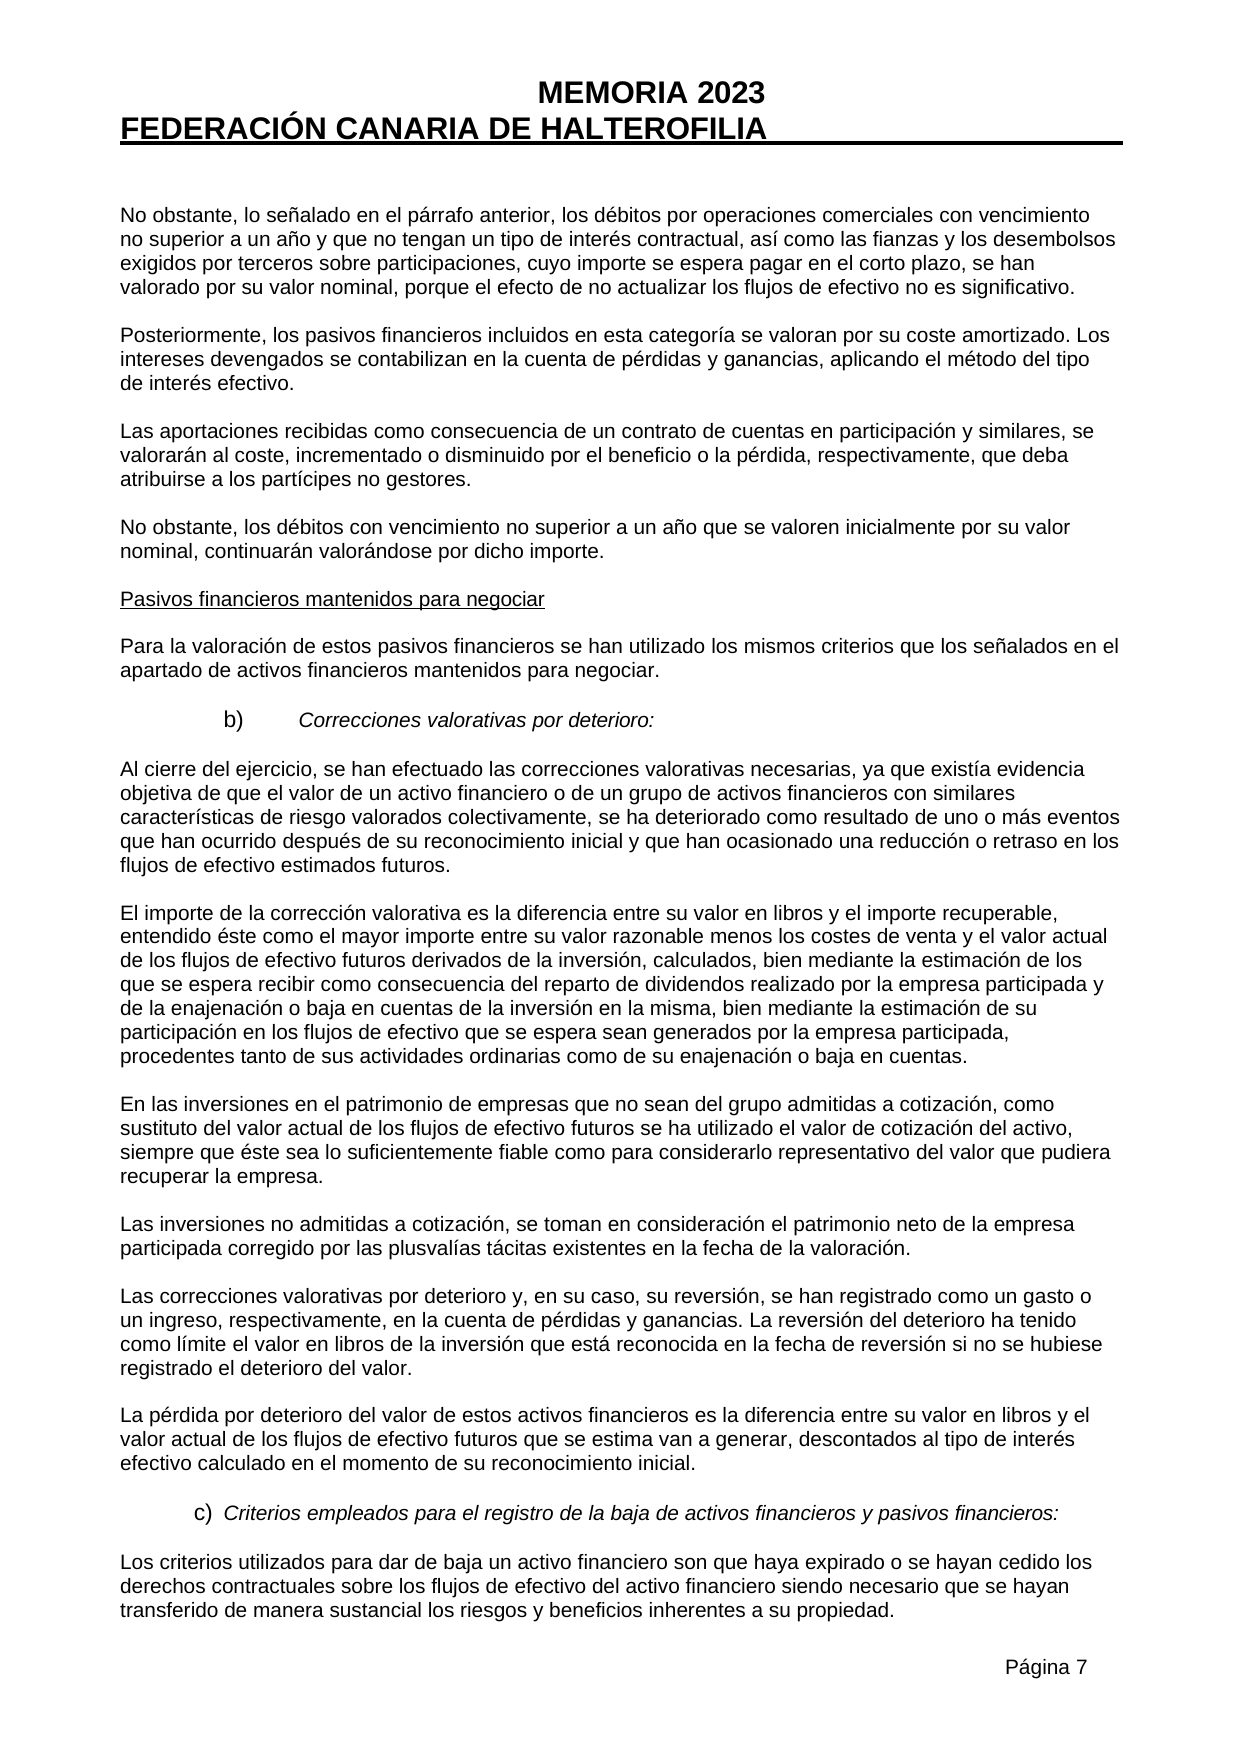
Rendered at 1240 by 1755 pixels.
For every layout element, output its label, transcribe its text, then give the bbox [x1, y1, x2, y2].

text Las aportaciones recibidas como consecuencia de un contrato de cuentas en participación y similares, se valorarán al coste, incrementado o disminuido por el beneficio o la pérdida, respectivamente, que deba atribuirse a los partícipes no gestores. [120, 419, 1118, 491]
text No obstante, lo señalado en el párrafo anterior, los débitos por operaciones comerciales con vencimiento no superior a un año y que no tengan un tipo de interés contractual, así como las fianzas y los desembolsos exigidos por terceros sobre participaciones, cuyo importe se espera pagar en el corto plazo, se han valorado por su valor nominal, porque el efecto de no actualizar los flujos de efectivo no es significativo. [120, 203, 1118, 299]
text El importe de la corrección valorativa es la diferencia entre su valor en libros y el importe recuperable, entendido éste como el mayor importe entre su valor razonable menos los costes de venta y el valor actual de los flujos de efectivo futuros derivados de la inversión, calculados, bien mediante la estimación de los que se espera recibir como consecuencia del reparto de dividendos realizado por la empresa participada y de la enajenación o baja en cuentas de la inversión en la misma, bien mediante la estimación de su participación en los flujos de efectivo que se espera sean generados por la empresa participada, procedentes tanto de sus actividades ordinarias como de su enajenación o baja en cuentas. [120, 900, 1110, 1068]
text Las correcciones valorativas por deterioro y, en su caso, su reversión, se han registrado como un gasto o un ingreso, respectivamente, en la cuenta de pérdidas y ganancias. La reversión del deterioro ha tenido como límite el valor en libros de la inversión que está reconocida en la fecha de reversión si no se hubiese registrado el deterioro del valor. [120, 1283, 1110, 1379]
text No obstante, los débitos con vencimiento no superior a un año que se valoren inicialmente por su valor nominal, continuarán valorándose por dicho importe. [120, 514, 1118, 562]
text Los criterios utilizados para dar de baja un activo financiero son que haya expirado o se hayan cedido los derechos contractuales sobre los flujos de efectivo del activo financiero siendo necesario que se hayan transferido de manera sustancial los riesgos y beneficios inherentes a su propiedad. [120, 1549, 1118, 1621]
text Las inversiones no admitidas a cotización, se toman en consideración el patrimonio neto de la empresa participada corregido por las plusvalías tácitas existentes en la fecha de la valoración. [120, 1212, 1118, 1259]
text La pérdida por deterioro del valor de estos activos financieros es la diferencia entre su valor en libros y el valor actual de los flujos de efectivo futuros que se estima van a generar, descontados al tipo de interés efectivo calculado en el momento de su reconocimiento inicial. [120, 1403, 1118, 1475]
text Posteriormente, los pasivos financieros incluidos en esta categoría se valoran por su coste amortizado. Los intereses devengados se contabilizan en la cuenta de pérdidas y ganancias, aplicando el método del tipo de interés efectivo. [120, 323, 1118, 395]
list Correcciones valorativas por deterioro: [223, 706, 1181, 733]
text Al cierre del ejercicio, se han efectuado las correcciones valorativas necesarias, ya que existía evidencia objetiva de que el valor de un activo financiero o de un grupo de activos financieros con similares características de riesgo valorados colectivamente, se ha deteriorado como resultado de uno o más eventos que han ocurrido después de su reconocimiento inicial y que han ocasionado una reducción o retraso en los flujos de efectivo estimados futuros. [120, 757, 1130, 876]
text Pasivos financieros mantenidos para negociar [120, 587, 1181, 611]
list Criterios empleados para el registro de la baja de activos financieros y pasivos financieros: [194, 1499, 1181, 1525]
text En las inversiones en el patrimonio de empresas que no sean del grupo admitidas a cotización, como sustituto del valor actual de los flujos de efectivo futuros se ha utilizado el valor de cotización del activo, siempre que éste sea lo suficientemente fiable como para considerarlo representativo del valor que pudiera recuperar la empresa. [120, 1092, 1118, 1188]
text Para la valoración de estos pasivos financieros se han utilizado los mismos criterios que los señalados en el apartado de activos financieros mantenidos para negociar. [120, 634, 1181, 682]
